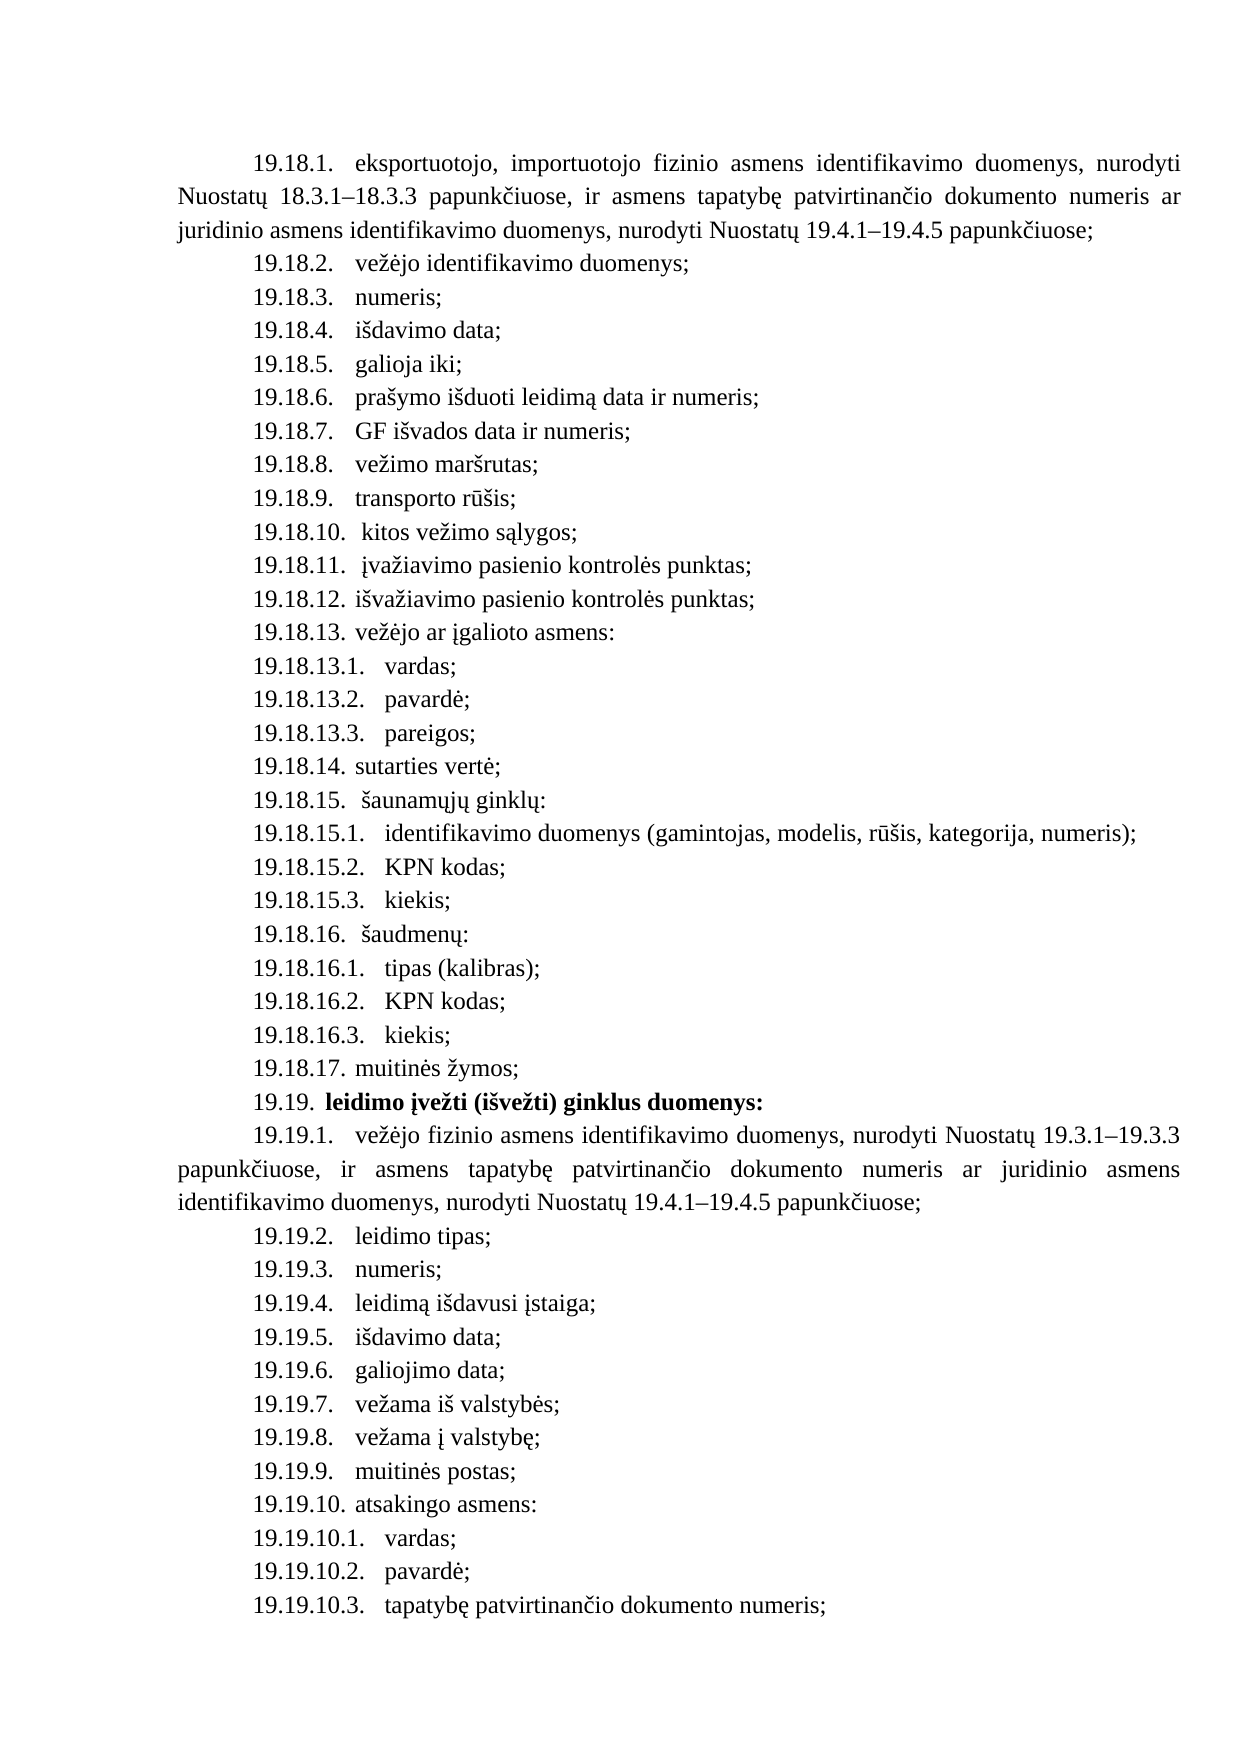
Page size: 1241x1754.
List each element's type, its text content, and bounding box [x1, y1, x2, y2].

text 19.18.16. šaudmenų: [177, 919, 1181, 948]
text 19.19.3. numeris; [177, 1254, 1181, 1283]
text 19.19.10.3. tapatybę patvirtinančio dokumento numeris; [177, 1590, 1181, 1619]
text 19.19.9. muitinės postas; [177, 1456, 1181, 1484]
text 19.19.4. leidimą išdavusi įstaiga; [177, 1288, 1181, 1317]
text 19.18.13. vežėjo ar įgalioto asmens: [177, 617, 1181, 646]
text 19.19.10. atsakingo asmens: [177, 1489, 1181, 1518]
text 19.18.16.1. tipas (kalibras); [177, 953, 1181, 981]
text 19.19.8. vežama į valstybę; [177, 1422, 1181, 1451]
text 19.18.7. GF išvados data ir numeris; [177, 416, 1181, 445]
text 19.18.16.2. KPN kodas; [177, 986, 1181, 1015]
text 19.18.13.1. vardas; [177, 651, 1181, 679]
text 19.18.3. numeris; [177, 282, 1181, 311]
text 19.18.16.3. kiekis; [177, 1020, 1181, 1048]
text 19.18.6. prašymo išduoti leidimą data ir numeris; [177, 382, 1181, 411]
text 19.19.1. vežėjo fizinio asmens identifikavimo duomenys, nurodyti Nuostatų 19.3.1–19.3.3 papunkčiuose, ir asmens tapatybę patvirtinančio dokumento numeris ar juridinio asmens identifikavimo duomenys, nurodyti Nuostatų 19.4.1–19.4.5 papunkčiuose; [177, 1120, 1181, 1216]
text 19.18.4. išdavimo data; [177, 315, 1181, 344]
text 19.18.15.3. kiekis; [177, 886, 1181, 914]
text 19.18.15.1. identifikavimo duomenys (gamintojas, modelis, rūšis, kategorija, numeris); [177, 818, 1181, 847]
text 19.19.5. išdavimo data; [177, 1322, 1181, 1350]
text 19.18.9. transporto rūšis; [177, 483, 1181, 512]
text 19.18.10. kitos vežimo sąlygos; [177, 517, 1181, 545]
text 19.18.1. eksportuotojo, importuotojo fizinio asmens identifikavimo duomenys, nurodyti Nuostatų 18.3.1–18.3.3 papunkčiuose, ir asmens tapatybę patvirtinančio dokumento numeris ar juridinio asmens identifikavimo duomenys, nurodyti Nuostatų 19.4.1–19.4.5 papunkčiuose; [177, 148, 1181, 243]
text 19.19.7. vežama iš valstybės; [177, 1389, 1181, 1417]
text 19.18.17. muitinės žymos; [177, 1053, 1181, 1082]
text 19.19.6. galiojimo data; [177, 1355, 1181, 1384]
text 19.18.13.3. pareigos; [177, 718, 1181, 747]
text 19.18.14. sutarties vertė; [177, 751, 1181, 780]
text 19.18.12. išvažiavimo pasienio kontrolės punktas; [177, 584, 1181, 612]
text 19.18.2. vežėjo identifikavimo duomenys; [177, 248, 1181, 277]
text 19.18.5. galioja iki; [177, 349, 1181, 378]
text 19.19. leidimo įvežti (išvežti) ginklus duomenys: [177, 1087, 1181, 1116]
text 19.18.13.2. pavardė; [177, 684, 1181, 713]
text 19.19.10.1. vardas; [177, 1523, 1181, 1552]
text 19.19.10.2. pavardė; [177, 1556, 1181, 1585]
text 19.18.15.2. KPN kodas; [177, 852, 1181, 881]
text 19.18.8. vežimo maršrutas; [177, 449, 1181, 478]
text 19.19.2. leidimo tipas; [177, 1221, 1181, 1250]
text 19.18.15. šaunamųjų ginklų: [177, 785, 1181, 814]
text 19.18.11. įvažiavimo pasienio kontrolės punktas; [177, 550, 1181, 579]
